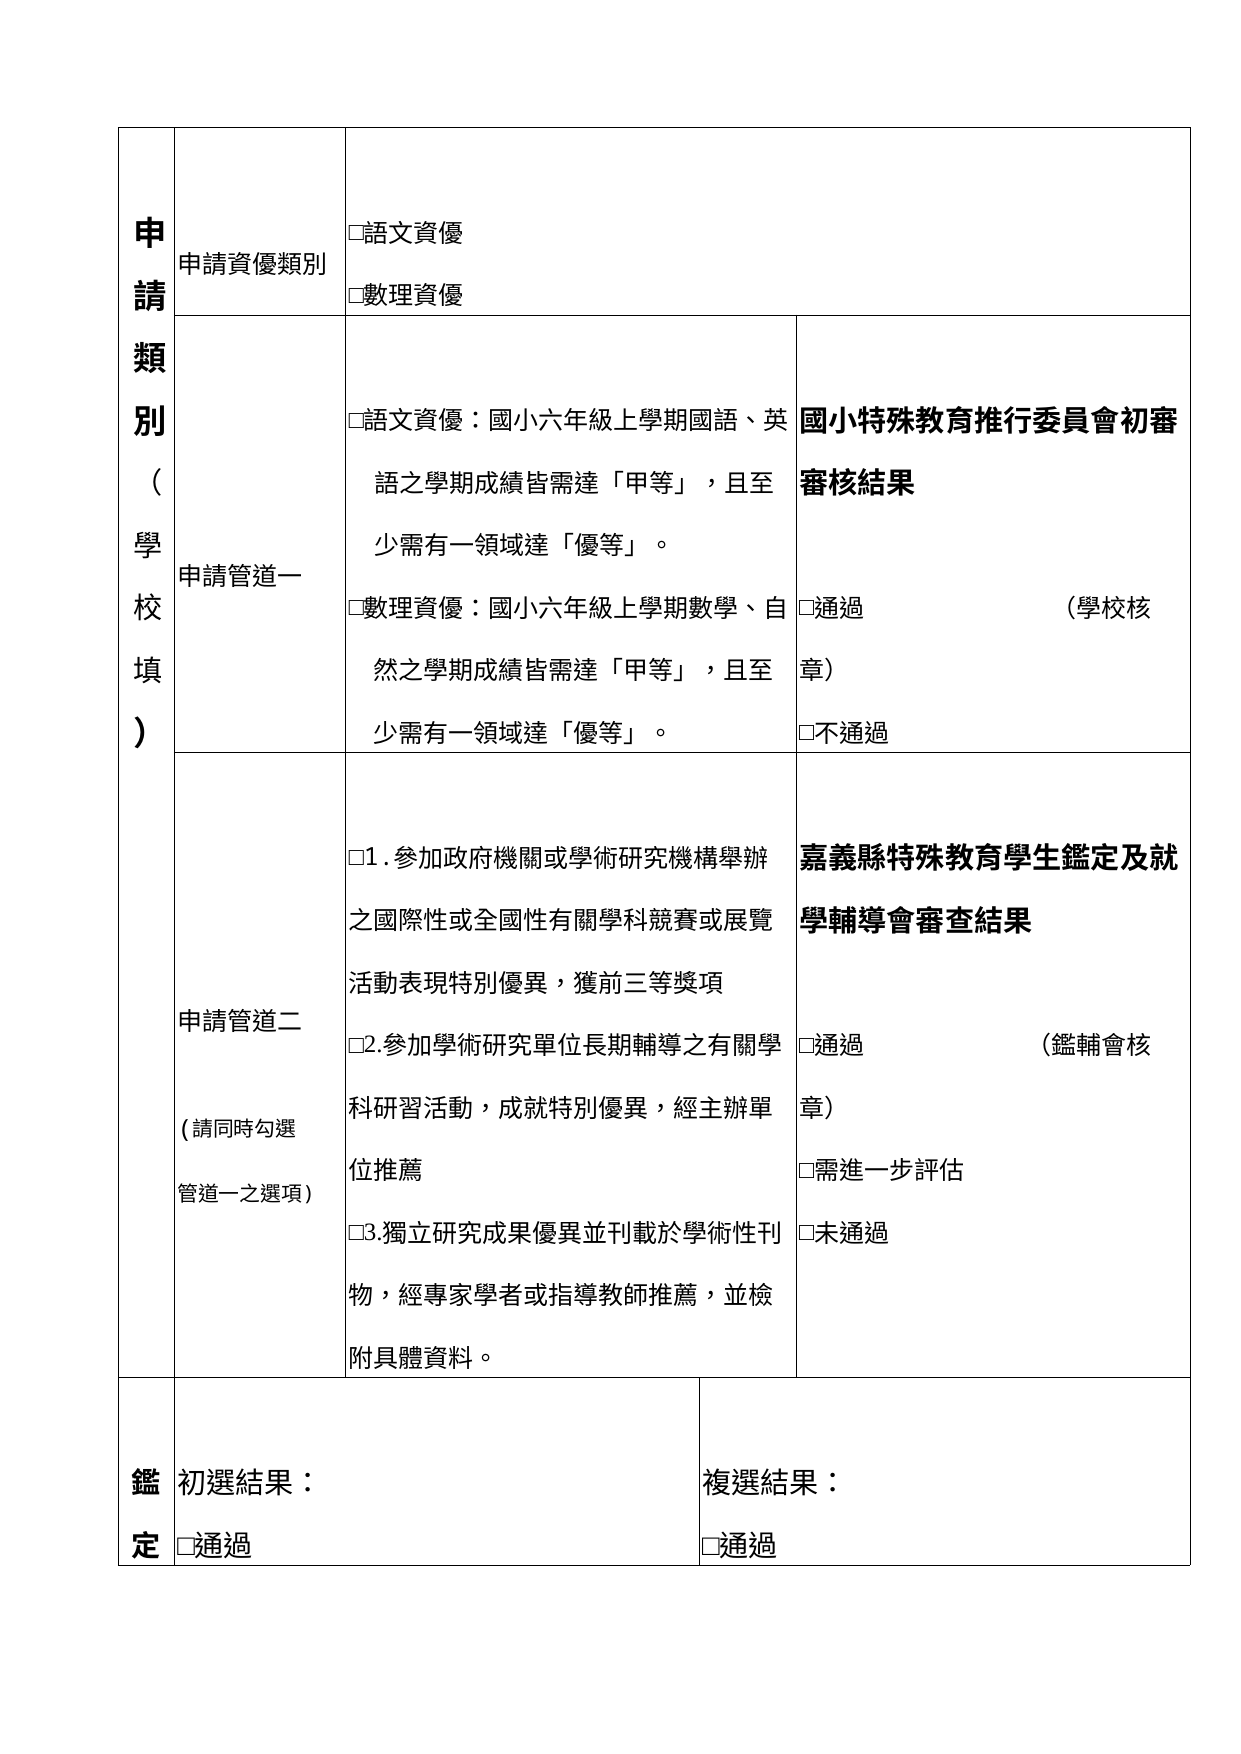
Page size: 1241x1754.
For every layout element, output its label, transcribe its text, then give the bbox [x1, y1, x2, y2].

table_cell □語文資優：國小六年級上學期國語、英語之學期成績皆需達「甲等」，且至少需有一領域達「優等」。 □數理資優：國小六年級上學期數學、自然之學期成績皆需達「甲等」，且至少需有一領域達「優等」。 [346, 316, 796, 752]
table_cell 申請資優類別 [175, 128, 345, 314]
table_cell □1.參加政府機關或學術研究機構舉辦之國際性或全國性有關學科競賽或展覽活動表現特別優異，獲前三等獎項 □2.參加學術研究單位長期輔導之有關學科研習活動，成就特別優異，經主辦單位推薦 □3.獨立研究成果優異並刊載於學術性刊物，經專家學者或指導教師推薦，並檢附具體資料。 [346, 753, 796, 1377]
table_cell 鑑定 [119, 1378, 174, 1564]
table_cell 申請管道一 [175, 316, 345, 752]
table_cell 初選結果： □通過 [175, 1378, 699, 1564]
table_cell 嘉義縣特殊教育學生鑑定及就學輔導會審查結果 □通過 （鑑輔會核章） □需進一步評估 □未通過 [797, 753, 1190, 1377]
table_cell 申請類別（學校填） [119, 128, 174, 1377]
table_cell □語文資優 □數理資優 [346, 128, 1190, 314]
table_cell 複選結果： □通過 [700, 1378, 1190, 1564]
table_cell 國小特殊教育推行委員會初審 審核結果 □通過 （學校核章） □不通過 [797, 316, 1190, 752]
table_cell 申請管道二 (請同時勾選 管道一之選項) [175, 753, 345, 1377]
